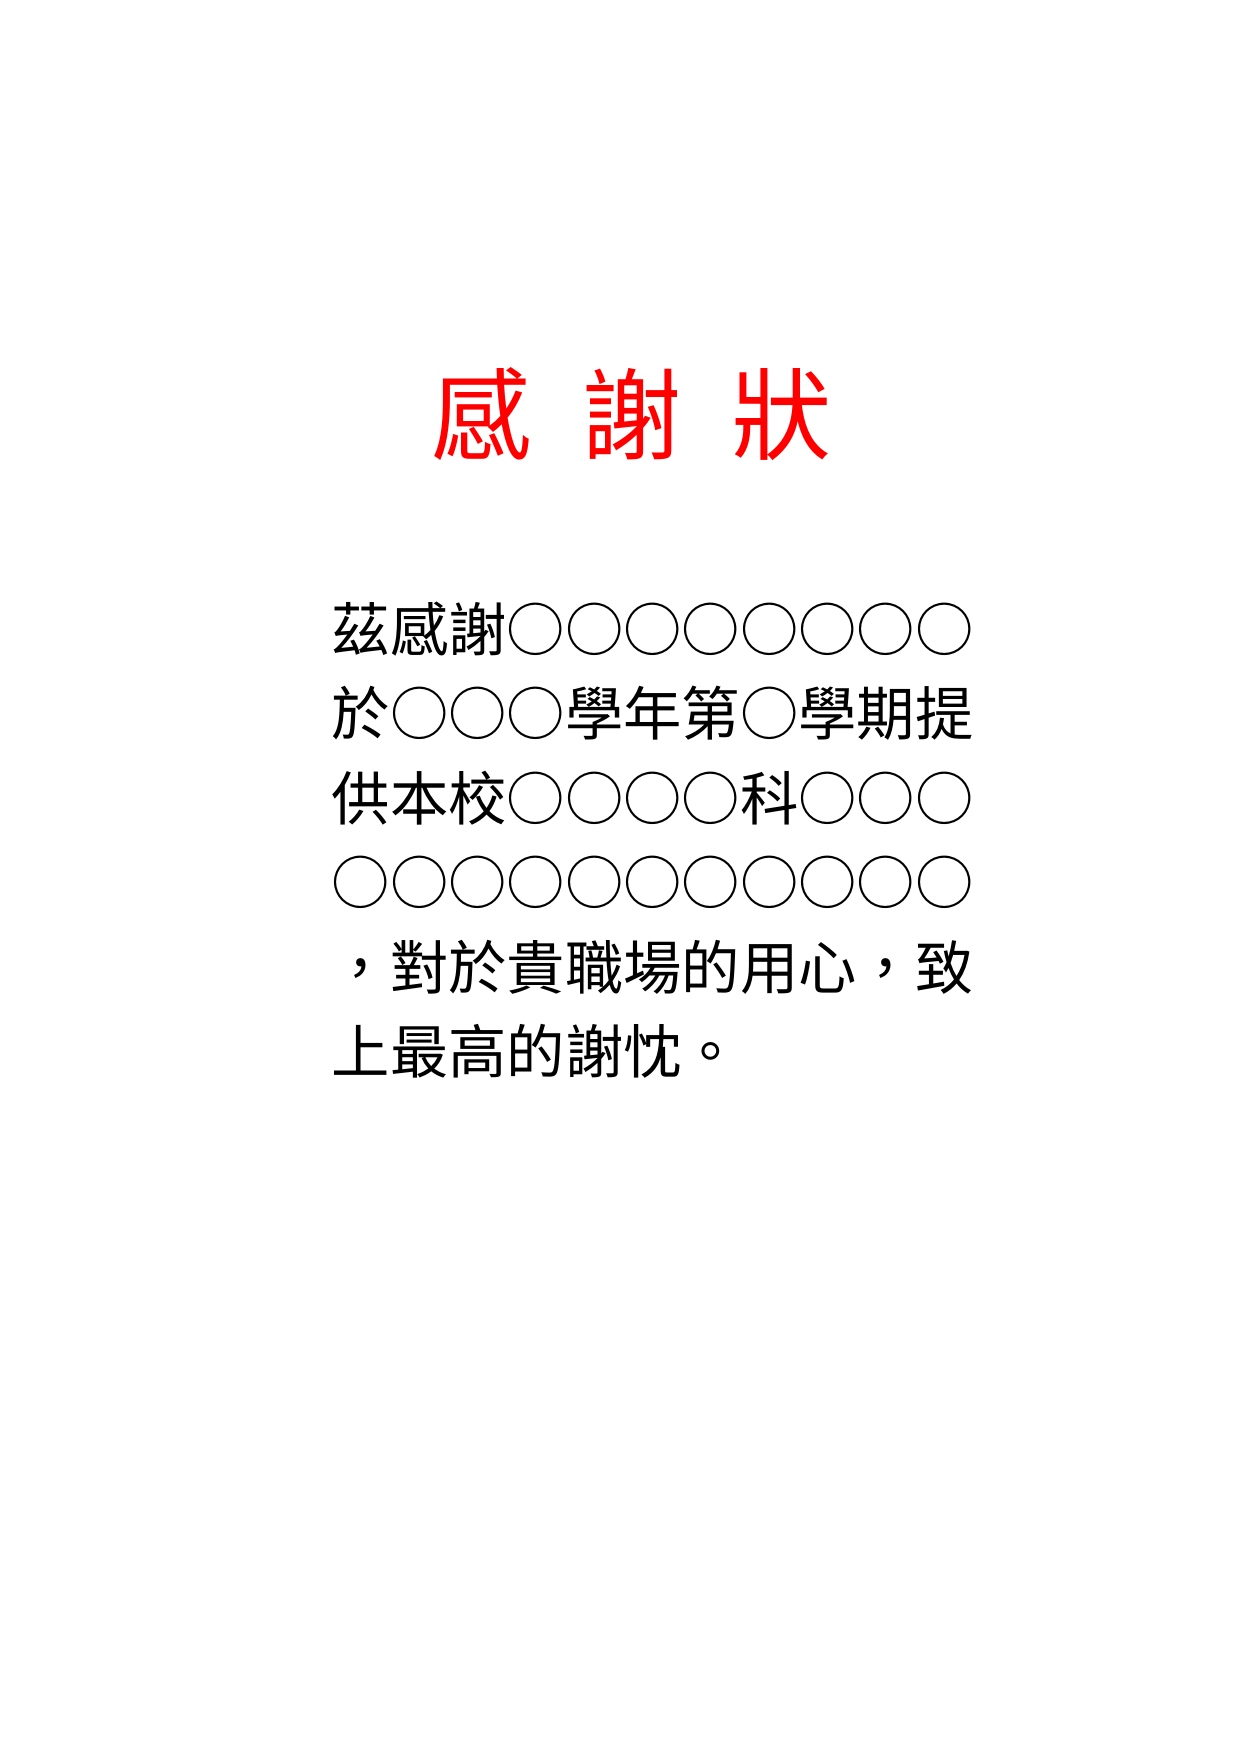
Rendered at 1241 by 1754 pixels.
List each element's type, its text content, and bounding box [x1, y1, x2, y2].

text 茲感謝○○○○○○○○ [331, 583, 1019, 668]
text 上最高的謝忱。 [331, 1006, 1019, 1090]
text 感 謝 狀 [243, 336, 1019, 481]
text ，對於貴職場的用心，致 [331, 921, 1019, 1006]
text 於○○○學年第○學期提供本校○○○○科○○○○○○○○○○○○○○ [331, 668, 1019, 921]
